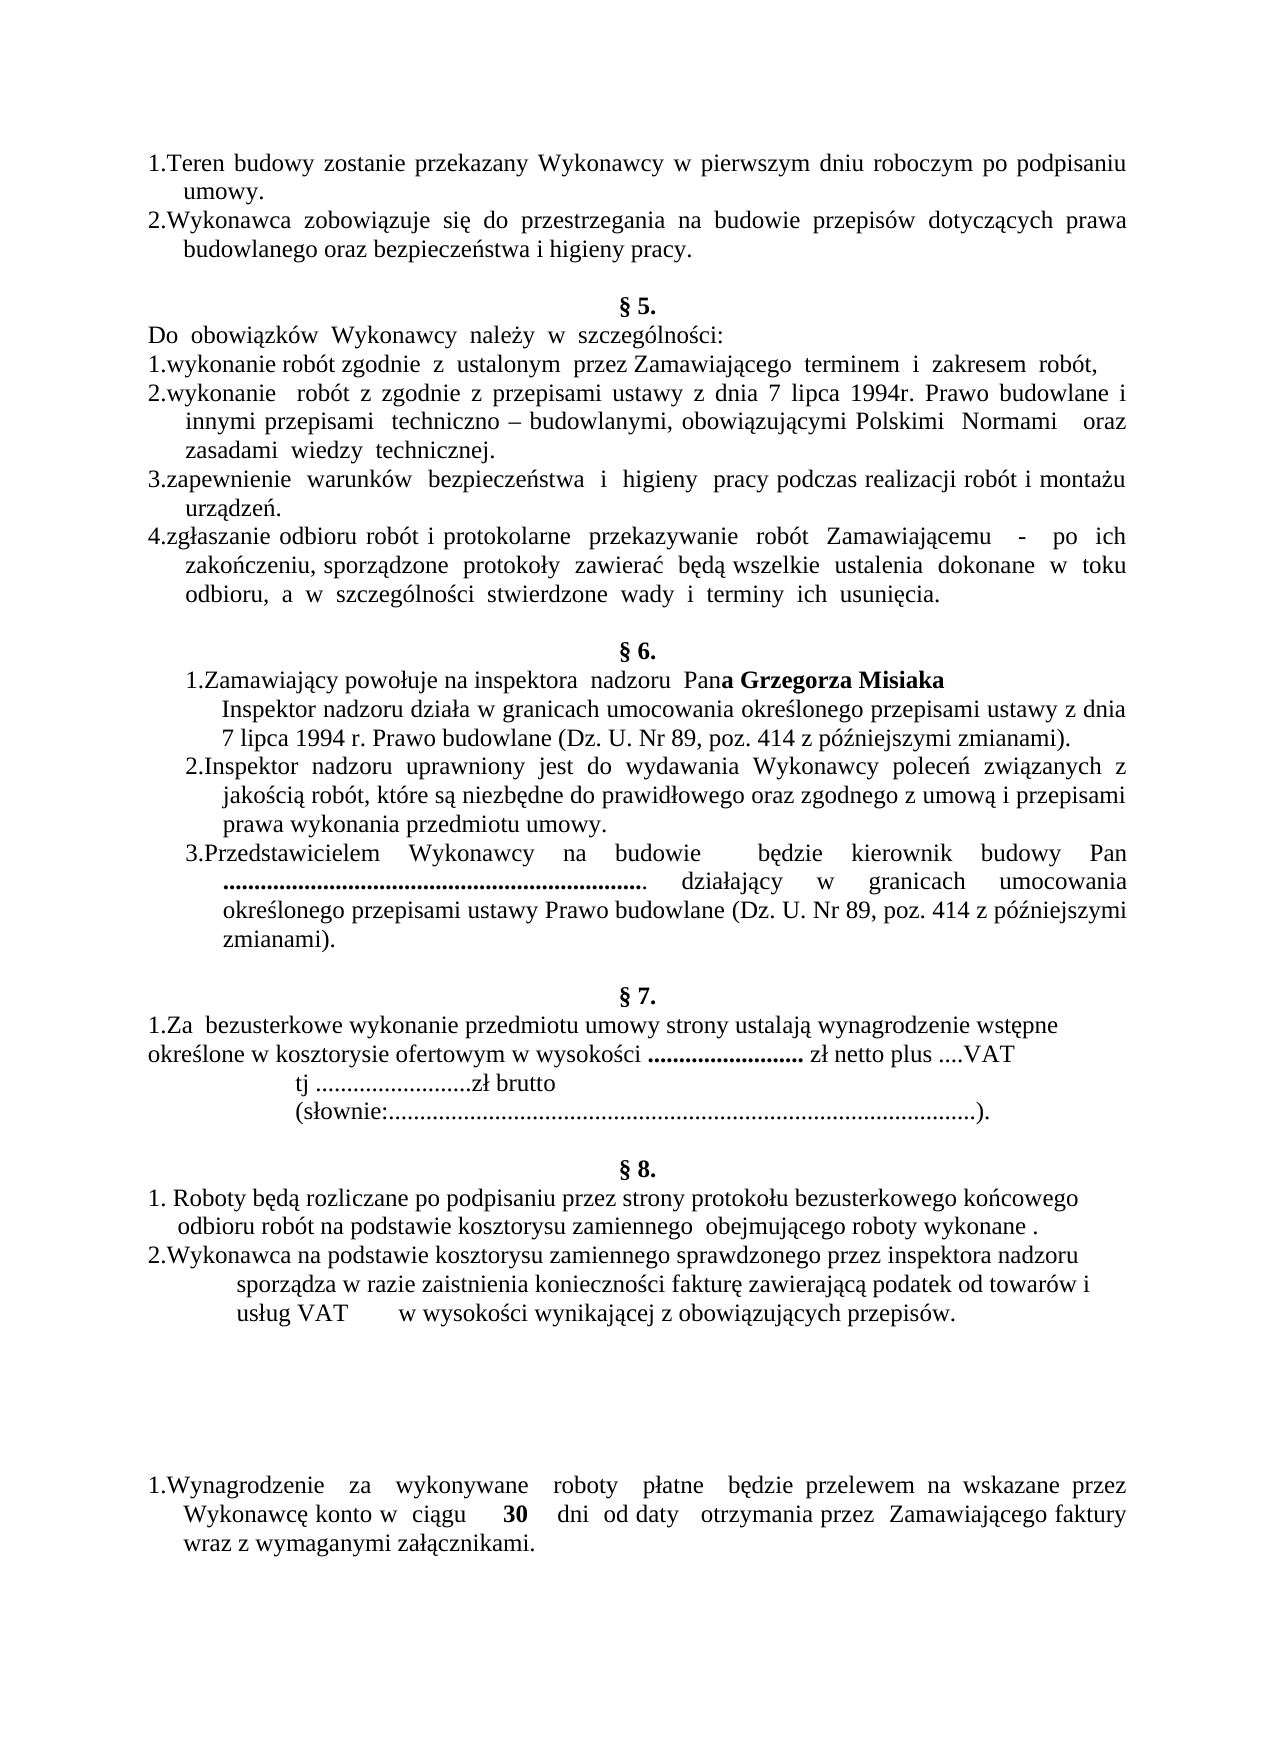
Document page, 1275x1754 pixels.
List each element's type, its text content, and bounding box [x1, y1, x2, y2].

text § 8. [148, 1154, 1127, 1183]
text 2.Wykonawca na podstawie kosztorysu zamiennego sprawdzonego przez inspektora nadzoru sporządza w razie zaistnienia konieczności fakturę zawierającą podatek od towarów i usług VAT w wysokości wynikającej z obowiązujących przepisów. [148, 1240, 1127, 1326]
list Zamawiający powołuje na inspektora nadzoru Pana Grzegorza Misiaka [185, 665, 1127, 694]
list Inspektor nadzoru uprawniony jest do wydawania Wykonawcy poleceń związanych z jakością robót, które są niezbędne do prawidłowego oraz zgodnego z umową i przepisami prawa wykonania przedmiotu umowy. [185, 751, 1127, 838]
list Teren budowy zostanie przekazany Wykonawcy w pierwszym dniu roboczym po podpisaniu umowy. [148, 148, 1127, 205]
list zgłaszanie odbioru robót i protokolarne przekazywanie robót Zamawiającemu - po ich zakończeniu, sporządzone protokoły zawierać będą wszelkie ustalenia dokonane w toku odbioru, a w szczególności stwierdzone wady i terminy ich usunięcia. [148, 521, 1127, 608]
text § 7. [148, 981, 1127, 1010]
list Wykonawca zobowiązuje się do przestrzegania na budowie przepisów dotyczących prawa budowlanego oraz bezpieczeństwa i higieny pracy. [148, 205, 1127, 263]
text § 5. [148, 291, 1127, 320]
text 1.Za bezusterkowe wykonanie przedmiotu umowy strony ustalają wynagrodzenie wstępne określone w kosztorysie ofertowym w wysokości ......................... zł netto plus ....VAT [148, 1010, 1127, 1068]
text Do obowiązków Wykonawcy należy w szczególności: [148, 320, 1127, 349]
list wykonanie robót zgodnie z ustalonym przez Zamawiającego terminem i zakresem robót, [148, 349, 1127, 378]
text § 6. [148, 636, 1127, 665]
list zapewnienie warunków bezpieczeństwa i higieny pracy podczas realizacji robót i montażu urządzeń. [148, 464, 1127, 521]
list Przedstawicielem Wykonawcy na budowie będzie kierownik budowy Pan .................................................................... działający w granicach umocowania określonego przepisami ustawy Prawo budowlane (Dz. U. Nr 89, poz. 414 z późniejszymi zmianami). [185, 838, 1127, 953]
text tj .........................zł brutto [148, 1068, 1127, 1096]
text (słownie:..............................................................................................). [148, 1096, 1127, 1125]
list Wynagrodzenie za wykonywane roboty płatne będzie przelewem na wskazane przez Wykonawcę konto w ciągu 30 dni od daty otrzymania przez Zamawiającego faktury wraz z wymaganymi załącznikami. [148, 1470, 1127, 1556]
text Inspektor nadzoru działa w granicach umocowania określonego przepisami ustawy z dnia 7 lipca 1994 r. Prawo budowlane (Dz. U. Nr 89, poz. 414 z późniejszymi zmianami). [221, 694, 1127, 751]
text 1. Roboty będą rozliczane po podpisaniu przez strony protokołu bezusterkowego końcowego odbioru robót na podstawie kosztorysu zamiennego obejmującego roboty wykonane . [148, 1183, 1127, 1240]
list wykonanie robót z zgodnie z przepisami ustawy z dnia 7 lipca 1994r. Prawo budowlane i innymi przepisami techniczno – budowlanymi, obowiązującymi Polskimi Normami oraz zasadami wiedzy technicznej. [148, 378, 1127, 464]
